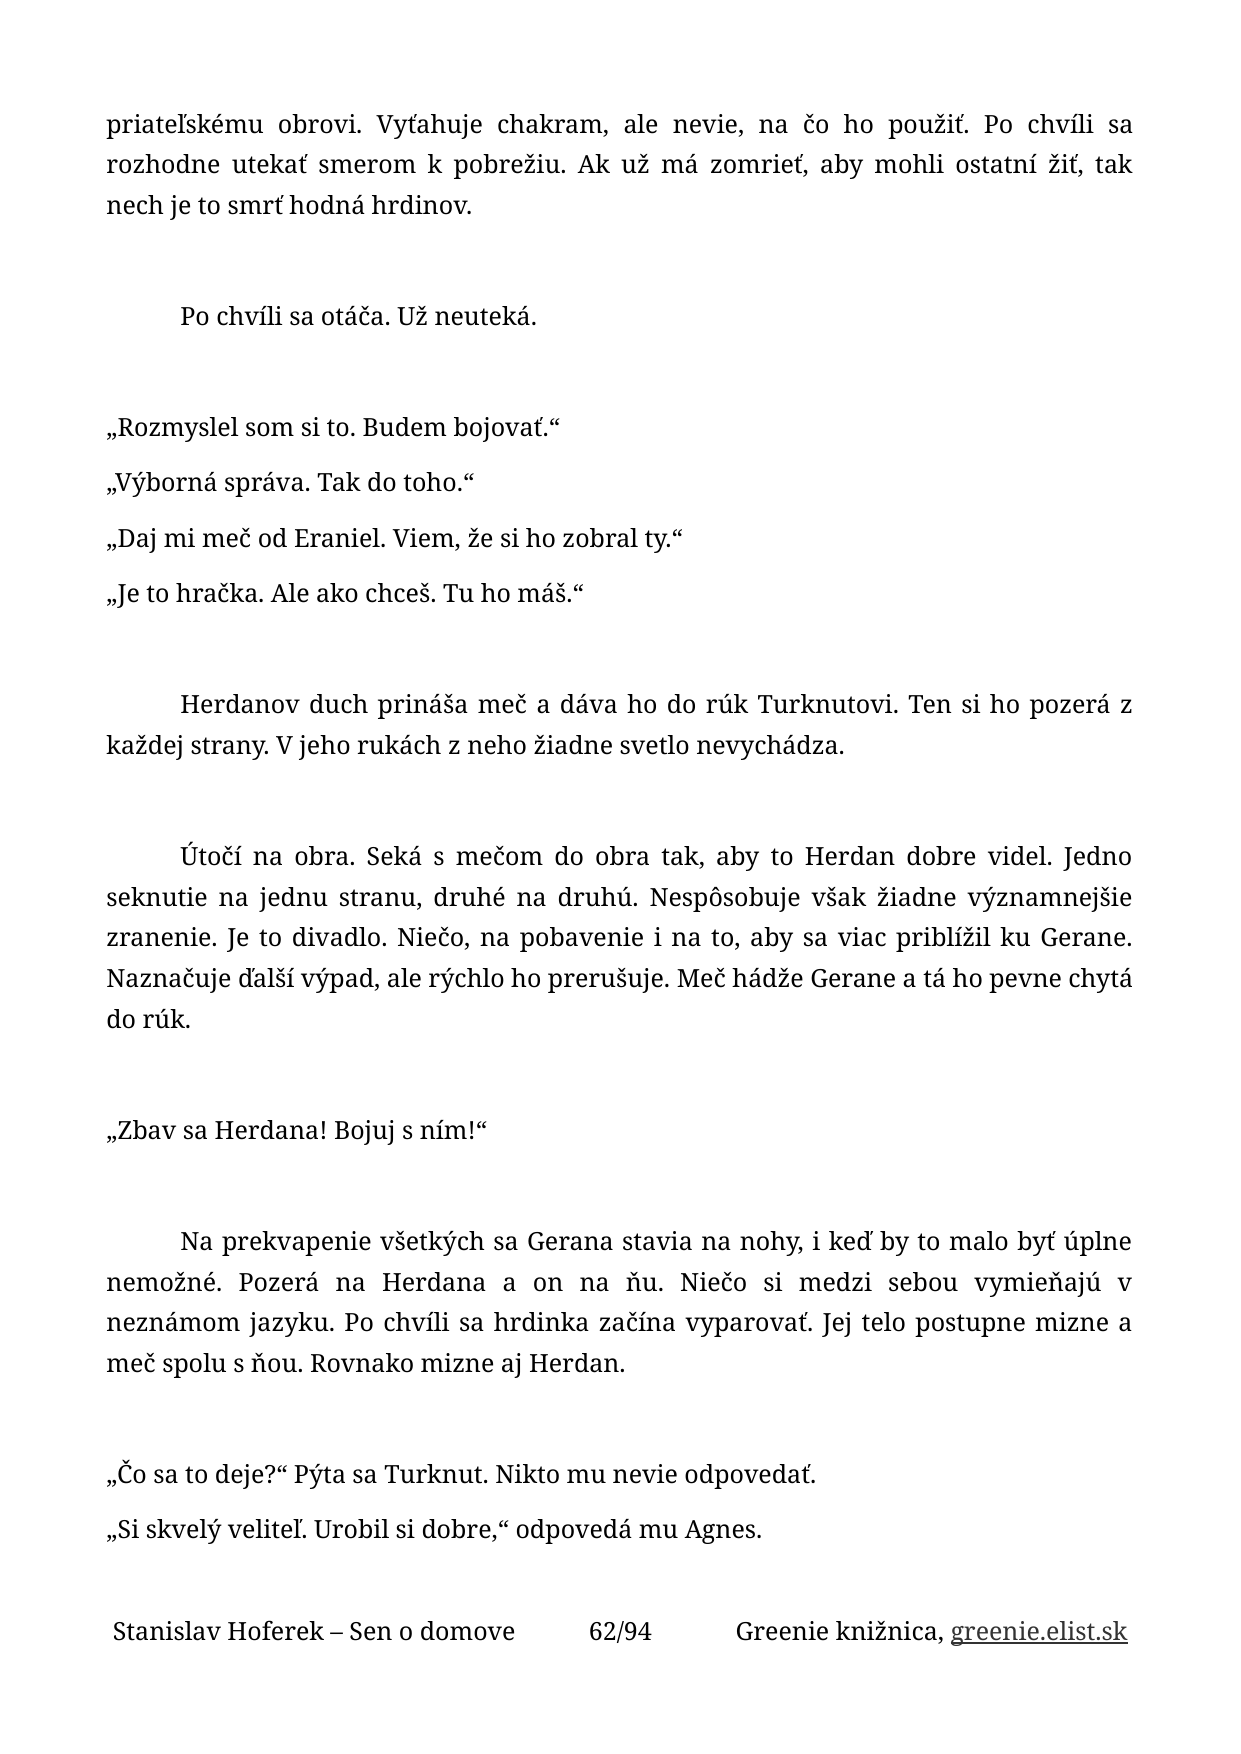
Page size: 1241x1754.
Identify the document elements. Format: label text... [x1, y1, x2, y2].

text priateľskému obrovi. Vyťahuje chakram, ale nevie, na čo ho použiť. Po chvíli sa rozhodne utekať smerom k pobrežiu. Ak už má zomrieť, aby mohli ostatní žiť, tak nech je to smrť hodná hrdinov. [106, 106, 1134, 222]
text „Čo sa to deje?“ Pýta sa Turknut. Nikto mu nevie odpovedať. [106, 1457, 1134, 1491]
text „Si skvelý veliteľ. Urobil si dobre,“ odpovedá mu Agnes. [106, 1512, 1134, 1546]
text Na prekvapenie všetkých sa Gerana stavia na nohy, i keď by to malo byť úplne nemožné. Pozerá na Herdana a on na ňu. Niečo si medzi sebou vymieňajú v neznámom jazyku. Po chvíli sa hrdinka začína vyparovať. Jej telo postupne mizne a meč spolu s ňou. Rovnako mizne aj Herdan. [106, 1223, 1134, 1380]
text Po chvíli sa otáča. Už neuteká. [106, 299, 1134, 333]
text Útočí na obra. Seká s mečom do obra tak, aby to Herdan dobre videl. Jedno seknutie na jednu stranu, druhé na druhú. Nespôsobuje však žiadne významnejšie zranenie. Je to divadlo. Niečo, na pobavenie i na to, aby sa viac priblížil ku Gerane. Naznačuje ďalší výpad, ale rýchlo ho prerušuje. Meč hádže Gerane a tá ho pevne chytá do rúk. [106, 838, 1134, 1036]
text „Daj mi meč od Eraniel. Viem, že si ho zobral ty.“ [106, 520, 1134, 554]
text „Je to hračka. Ale ako chceš. Tu ho máš.“ [106, 576, 1134, 610]
text „Výborná správa. Tak do toho.“ [106, 465, 1134, 499]
text „Zbav sa Herdana! Bojuj s ním!“ [106, 1112, 1134, 1147]
text Herdanov duch prináša meč a dáva ho do rúk Turknutovi. Ten si ho pozerá z každej strany. V jeho rukách z neho žiadne svetlo nevychádza. [106, 687, 1134, 762]
text „Rozmyslel som si to. Budem bojovať.“ [106, 409, 1134, 444]
